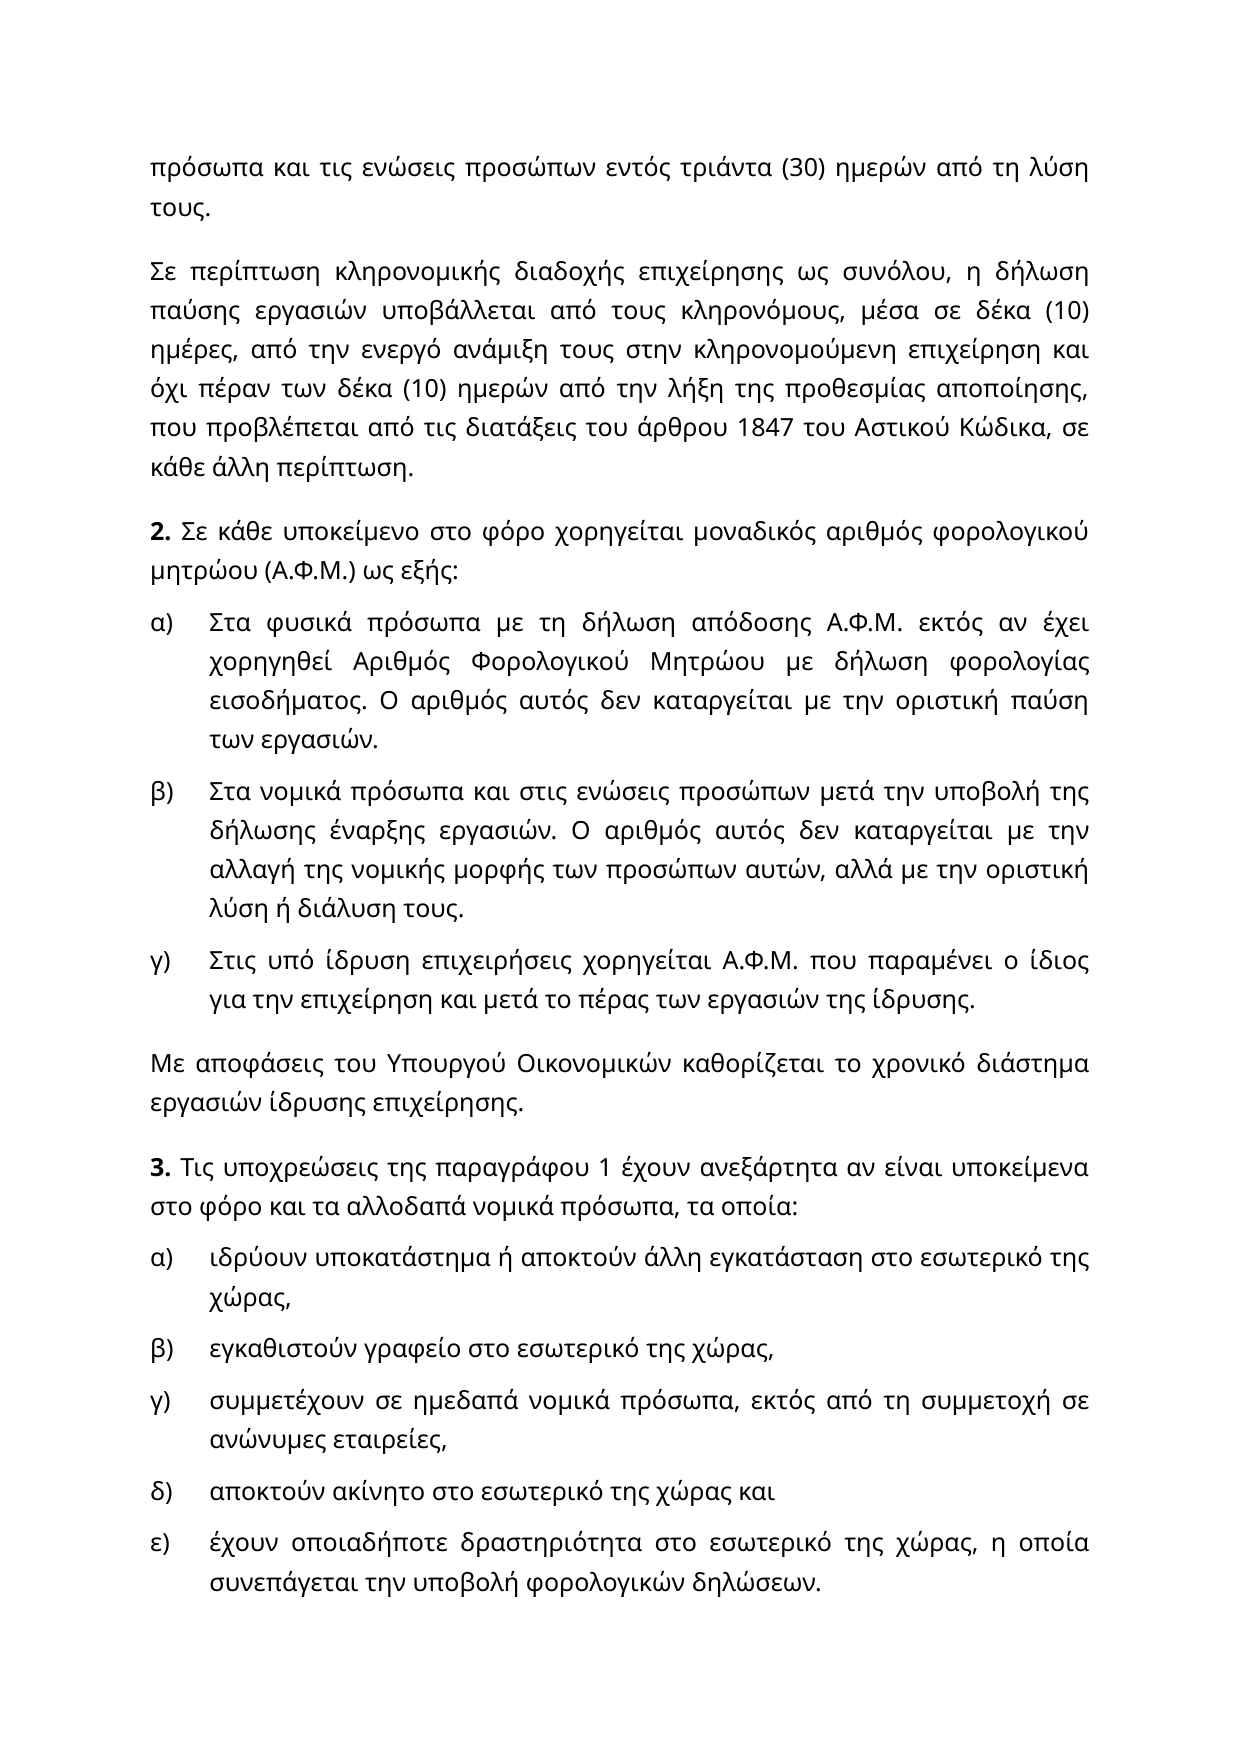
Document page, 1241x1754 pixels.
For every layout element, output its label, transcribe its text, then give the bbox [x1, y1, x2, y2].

list δ) αποκτούν ακίνητο στο εσωτερικό της χώρας και [150, 1473, 1090, 1507]
list α) ιδρύουν υποκατάστημα ή αποκτούν άλλη εγκατάσταση στο εσωτερικό της χώρας, [150, 1240, 1090, 1313]
list γ) Στις υπό ίδρυση επιχειρήσεις χορηγείται Α.Φ.Μ. που παραμένει ο ίδιος για την επιχείρηση και μετά το πέρας των εργασιών της ίδρυσης. [150, 942, 1090, 1016]
list ε) έχουν οποιαδήποτε δραστηριότητα στο εσωτερικό της χώρας, η οποία συνεπάγεται την υποβολή φορολογικών δηλώσεων. [150, 1525, 1090, 1598]
text πρόσωπα και τις ενώσεις προσώπων εντός τριάντα (30) ημερών από τη λύση τους. [150, 150, 1090, 223]
list β) Στα νομικά πρόσωπα και στις ενώσεις προσώπων μετά την υποβολή της δήλωσης έναρξης εργασιών. Ο αριθμός αυτός δεν καταργείται με την αλλαγή της νομικής μορφής των προσώπων αυτών, αλλά με την οριστική λύση ή διάλυση τους. [150, 773, 1090, 925]
list β) εγκαθιστούν γραφείο στο εσωτερικό της χώρας, [150, 1331, 1090, 1365]
text Με αποφάσεις του Υπουργού Οικονομικών καθορίζεται το χρονικό διάστημα εργασιών ίδρυσης επιχείρησης. [150, 1046, 1090, 1119]
text 2. Σε κάθε υποκείμενο στο φόρο χορηγείται μοναδικός αριθμός φορολογικού μητρώου (Α.Φ.Μ.) ως εξής: [150, 513, 1090, 587]
text Σε περίπτωση κληρονομικής διαδοχής επιχείρησης ως συνόλου, η δήλωση παύσης εργασιών υποβάλλεται από τους κληρονόμους, μέσα σε δέκα (10) ημέρες, από την ενεργό ανάμιξη τους στην κληρονομούμενη επιχείρηση και όχι πέραν των δέκα (10) ημερών από την λήξη της προθεσμίας αποποίησης, που προβλέπεται από τις διατάξεις του άρθρου 1847 του Αστικού Κώδικα, σε κάθε άλλη περίπτωση. [150, 253, 1090, 483]
text 3. Τις υποχρεώσεις της παραγράφου 1 έχουν ανεξάρτητα αν είναι υποκείμενα στο φόρο και τα αλλοδαπά νομικά πρόσωπα, τα οποία: [150, 1149, 1090, 1222]
list α) Στα φυσικά πρόσωπα με τη δήλωση απόδοσης Α.Φ.Μ. εκτός αν έχει χορηγηθεί Αριθμός Φορολογικού Μητρώου με δήλωση φορολογίας εισοδήματος. Ο αριθμός αυτός δεν καταργείται με την οριστική παύση των εργασιών. [150, 604, 1090, 756]
list γ) συμμετέχουν σε ημεδαπά νομικά πρόσωπα, εκτός από τη συμμετοχή σε ανώνυμες εταιρείες, [150, 1382, 1090, 1456]
